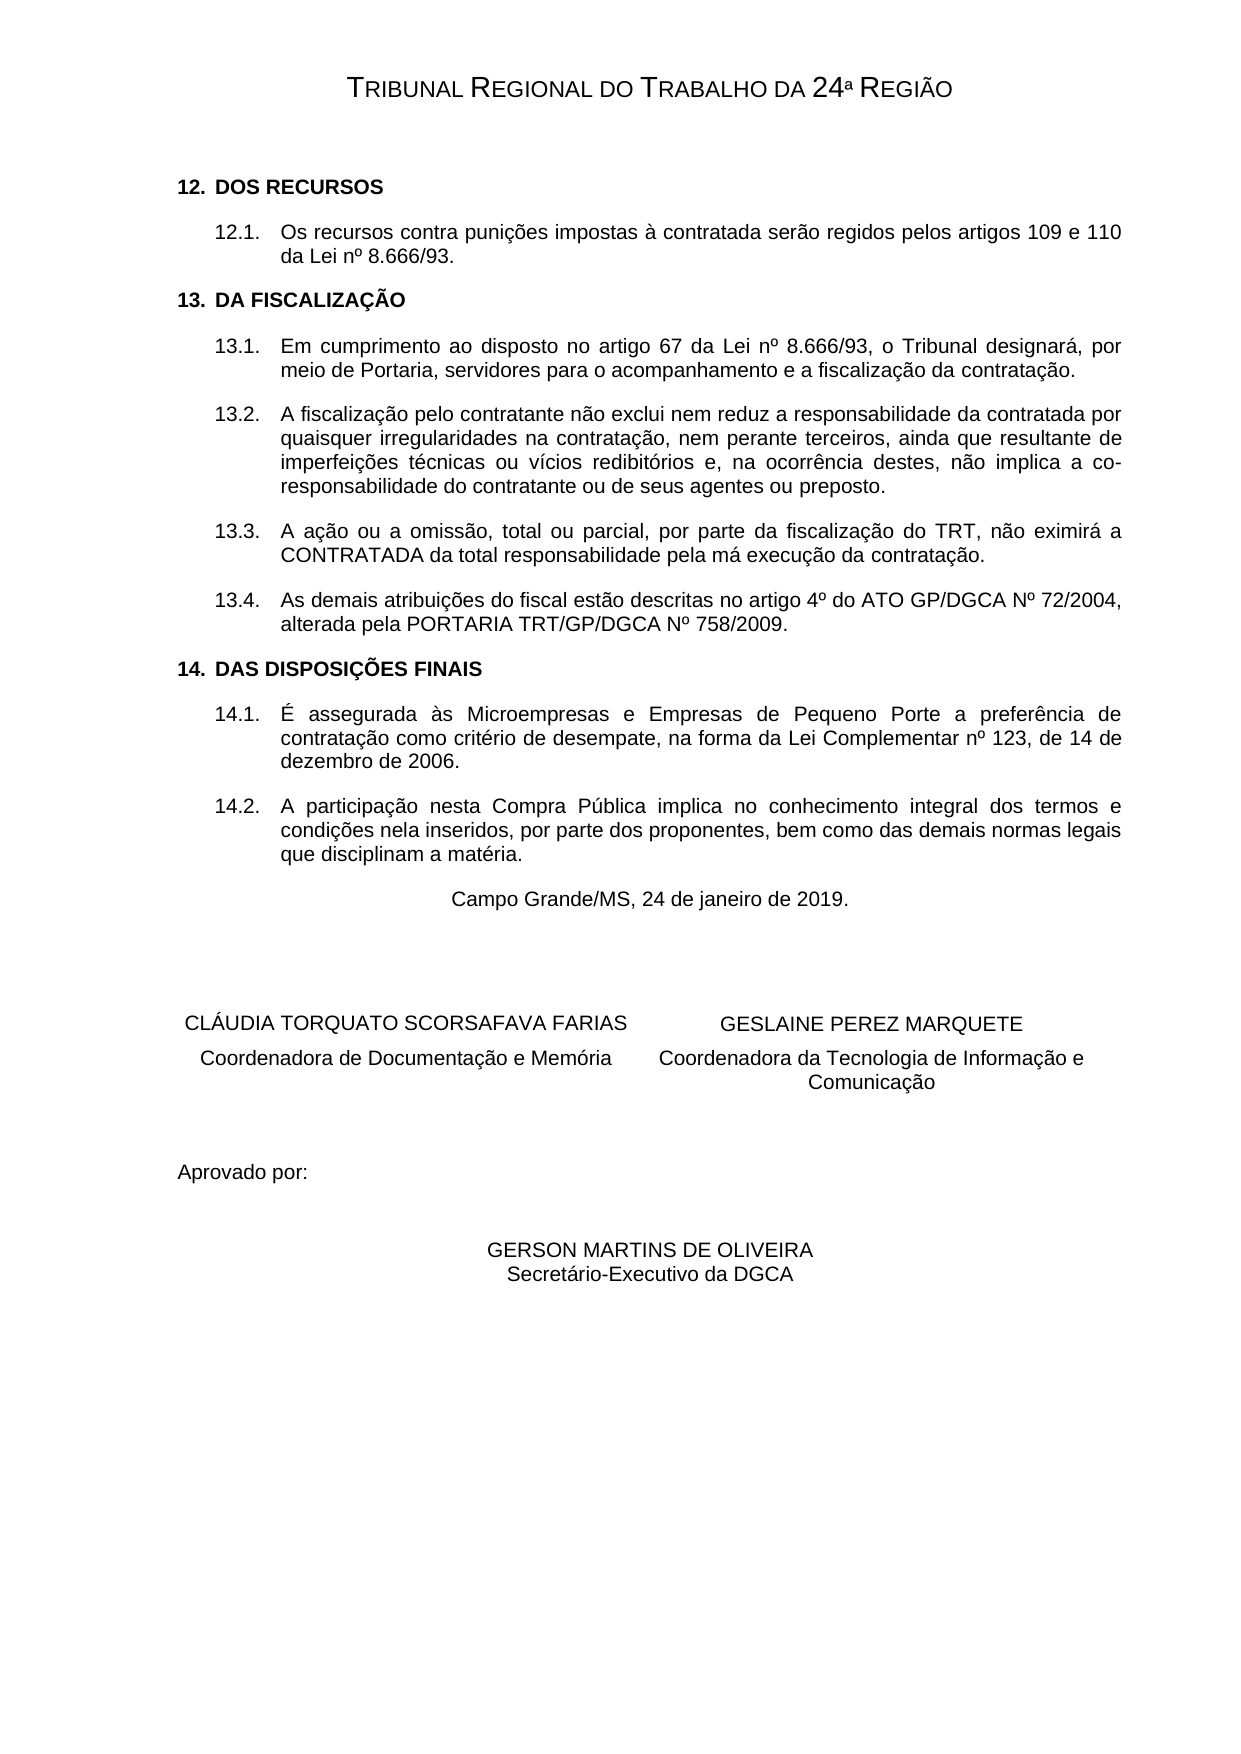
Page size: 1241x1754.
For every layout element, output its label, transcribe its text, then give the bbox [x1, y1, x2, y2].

text Aprovado por: [177, 1159, 1167, 1183]
list É assegurada às Microempresas e Empresas de Pequeno Porte a preferência de contratação como critério de desempate, na forma da Lei Complementar nº 123, de 14 de dezembro de 2006. [214, 701, 1123, 773]
subtitle DOS RECURSOS [177, 175, 1167, 199]
text Coordenadora da Tecnologia de Informação e Comunicação [658, 1046, 1085, 1094]
subtitle DA FISCALIZAÇÃO [177, 288, 1167, 312]
text Coordenadora de Documentação e Memória [184, 1045, 628, 1069]
list A fiscalização pelo contratante não exclui nem reduz a responsabilidade da contratada por quaisquer irregularidades na contratação, nem perante terceiros, ainda que resultante de imperfeições técnicas ou vícios redibitórios e, na ocorrência destes, não implica a co- responsabilidade do contratante ou de seus agentes ou preposto. [214, 402, 1123, 498]
list A ação ou a omissão, total ou parcial, por parte da fiscalização do TRT, não eximirá a CONTRATADA da total responsabilidade pela má execução da contratação. [214, 519, 1123, 567]
list A participação nesta Compra Pública implica no conhecimento integral dos termos e condições nela inseridos, por parte dos proponentes, bem como das demais normas legais que disciplinam a matéria. [214, 794, 1123, 866]
subtitle DAS DISPOSIÇÕES FINAIS [177, 656, 1167, 680]
list Os recursos contra punições impostas à contratada serão regidos pelos artigos 109 e 110 da Lei nº 8.666/93. [214, 220, 1123, 268]
text Secretário-Executivo da DGCA [388, 1262, 912, 1286]
text GERSON MARTINS DE OLIVEIRA [388, 1239, 912, 1262]
list Em cumprimento ao disposto no artigo 67 da Lei nº 8.666/93, o Tribunal designará, por meio de Portaria, servidores para o acompanhamento e a fiscalização da contratação. [214, 333, 1123, 381]
text CLÁUDIA TORQUATO SCORSAFAVA FARIAS [184, 1011, 628, 1035]
text GESLAINE PEREZ MARQUETE [658, 1011, 1085, 1035]
text Campo Grande/MS, 24 de janeiro de 2019. [388, 887, 912, 911]
list As demais atribuições do fiscal estão descritas no artigo 4º do ATO GP/DGCA Nº 72/2004, alterada pela PORTARIA TRT/GP/DGCA Nº 758/2009. [214, 588, 1123, 636]
